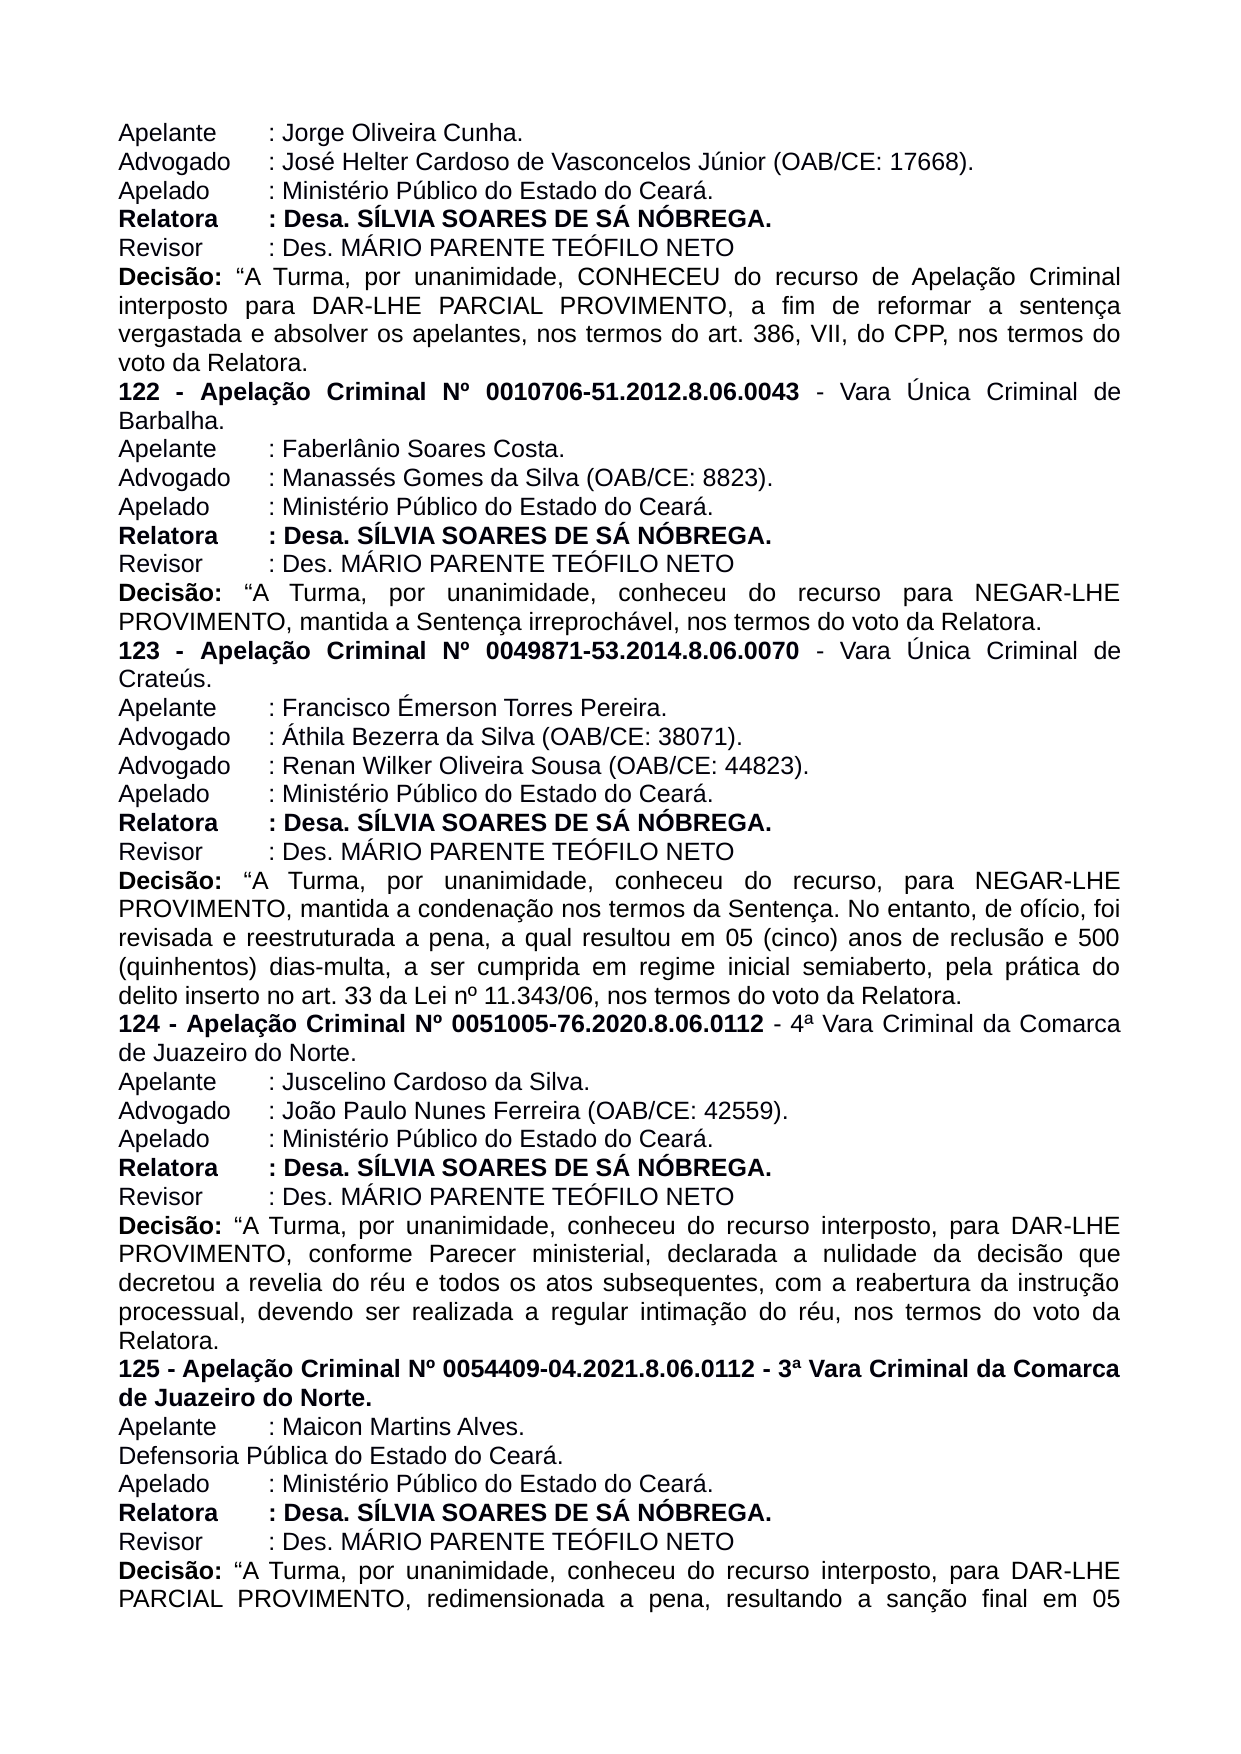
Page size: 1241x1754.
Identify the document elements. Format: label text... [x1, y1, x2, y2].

text Apelante : Maicon Martins Alves. [118, 1412, 1122, 1441]
text Apelado : Ministério Público do Estado do Ceará. [118, 1124, 1122, 1153]
text Revisor : Des. MÁRIO PARENTE TEÓFILO NETO [118, 1527, 1122, 1556]
text Relatora : Desa. SÍLVIA SOARES DE SÁ NÓBREGA. [118, 808, 1122, 837]
text Apelante : Francisco Émerson Torres Pereira. [118, 693, 1122, 722]
text Apelante : Faberlânio Soares Costa. [118, 434, 1122, 463]
text Decisão: “A Turma, por unanimidade, conheceu do recurso, para NEGAR-LHE PROVIMENTO, mantida a condenação nos termos da Sentença. No entanto, de ofício, foi revisada e reestruturada a pena, a qual resultou em 05 (cinco) anos de reclusão e 500 (quinhentos) dias-multa, a ser cumprida em regime inicial semiaberto, pela prática do delito inserto no art. 33 da Lei nº 11.343/06, nos termos do voto da Relatora. [118, 866, 1122, 1009]
text Apelado : Ministério Público do Estado do Ceará. [118, 779, 1122, 808]
text 123 - Apelação Criminal Nº 0049871-53.2014.8.06.0070 - Vara Única Criminal de Crateús. [118, 636, 1122, 693]
text Advogado : João Paulo Nunes Ferreira (OAB/CE: 42559). [118, 1096, 1122, 1124]
text Advogado : Áthila Bezerra da Silva (OAB/CE: 38071). [118, 722, 1122, 751]
text Decisão: “A Turma, por unanimidade, conheceu do recurso interposto, para DAR-LHE PROVIMENTO, conforme Parecer ministerial, declarada a nulidade da decisão que decretou a revelia do réu e todos os atos subsequentes, com a reabertura da instrução processual, devendo ser realizada a regular intimação do réu, nos termos do voto da Relatora. [118, 1211, 1122, 1354]
text Decisão: “A Turma, por unanimidade, CONHECEU do recurso de Apelação Criminal interposto para DAR-LHE PARCIAL PROVIMENTO, a fim de reformar a sentença vergastada e absolver os apelantes, nos termos do art. 386, VII, do CPP, nos termos do voto da Relatora. [118, 262, 1122, 377]
text Advogado : José Helter Cardoso de Vasconcelos Júnior (OAB/CE: 17668). [118, 147, 1122, 176]
text Revisor : Des. MÁRIO PARENTE TEÓFILO NETO [118, 549, 1122, 578]
text Relatora : Desa. SÍLVIA SOARES DE SÁ NÓBREGA. [118, 204, 1122, 233]
text Apelado : Ministério Público do Estado do Ceará. [118, 176, 1122, 204]
text Advogado : Renan Wilker Oliveira Sousa (OAB/CE: 44823). [118, 751, 1122, 779]
text Defensoria Pública do Estado do Ceará. [118, 1441, 1122, 1469]
text Advogado : Manassés Gomes da Silva (OAB/CE: 8823). [118, 463, 1122, 492]
text 122 - Apelação Criminal Nº 0010706-51.2012.8.06.0043 - Vara Única Criminal de Barbalha. [118, 377, 1122, 434]
text Apelante : Juscelino Cardoso da Silva. [118, 1067, 1122, 1096]
text Apelante : Jorge Oliveira Cunha. [118, 118, 1122, 147]
text Apelado : Ministério Público do Estado do Ceará. [118, 492, 1122, 521]
text Revisor : Des. MÁRIO PARENTE TEÓFILO NETO [118, 837, 1122, 866]
text Decisão: “A Turma, por unanimidade, conheceu do recurso interposto, para DAR-LHE PARCIAL PROVIMENTO, redimensionada a pena, resultando a sanção final em 05 [118, 1556, 1122, 1613]
text Relatora : Desa. SÍLVIA SOARES DE SÁ NÓBREGA. [118, 521, 1122, 549]
text 124 - Apelação Criminal Nº 0051005-76.2020.8.06.0112 - 4ª Vara Criminal da Comarca de Juazeiro do Norte. [118, 1009, 1122, 1067]
text Apelado : Ministério Público do Estado do Ceará. [118, 1469, 1122, 1498]
text Decisão: “A Turma, por unanimidade, conheceu do recurso para NEGAR-LHE PROVIMENTO, mantida a Sentença irreprochável, nos termos do voto da Relatora. [118, 578, 1122, 636]
text Relatora : Desa. SÍLVIA SOARES DE SÁ NÓBREGA. [118, 1498, 1122, 1527]
text 125 - Apelação Criminal Nº 0054409-04.2021.8.06.0112 - 3ª Vara Criminal da Comarca de Juazeiro do Norte. [118, 1354, 1122, 1412]
text Relatora : Desa. SÍLVIA SOARES DE SÁ NÓBREGA. [118, 1153, 1122, 1182]
text Revisor : Des. MÁRIO PARENTE TEÓFILO NETO [118, 233, 1122, 262]
text Revisor : Des. MÁRIO PARENTE TEÓFILO NETO [118, 1182, 1122, 1211]
